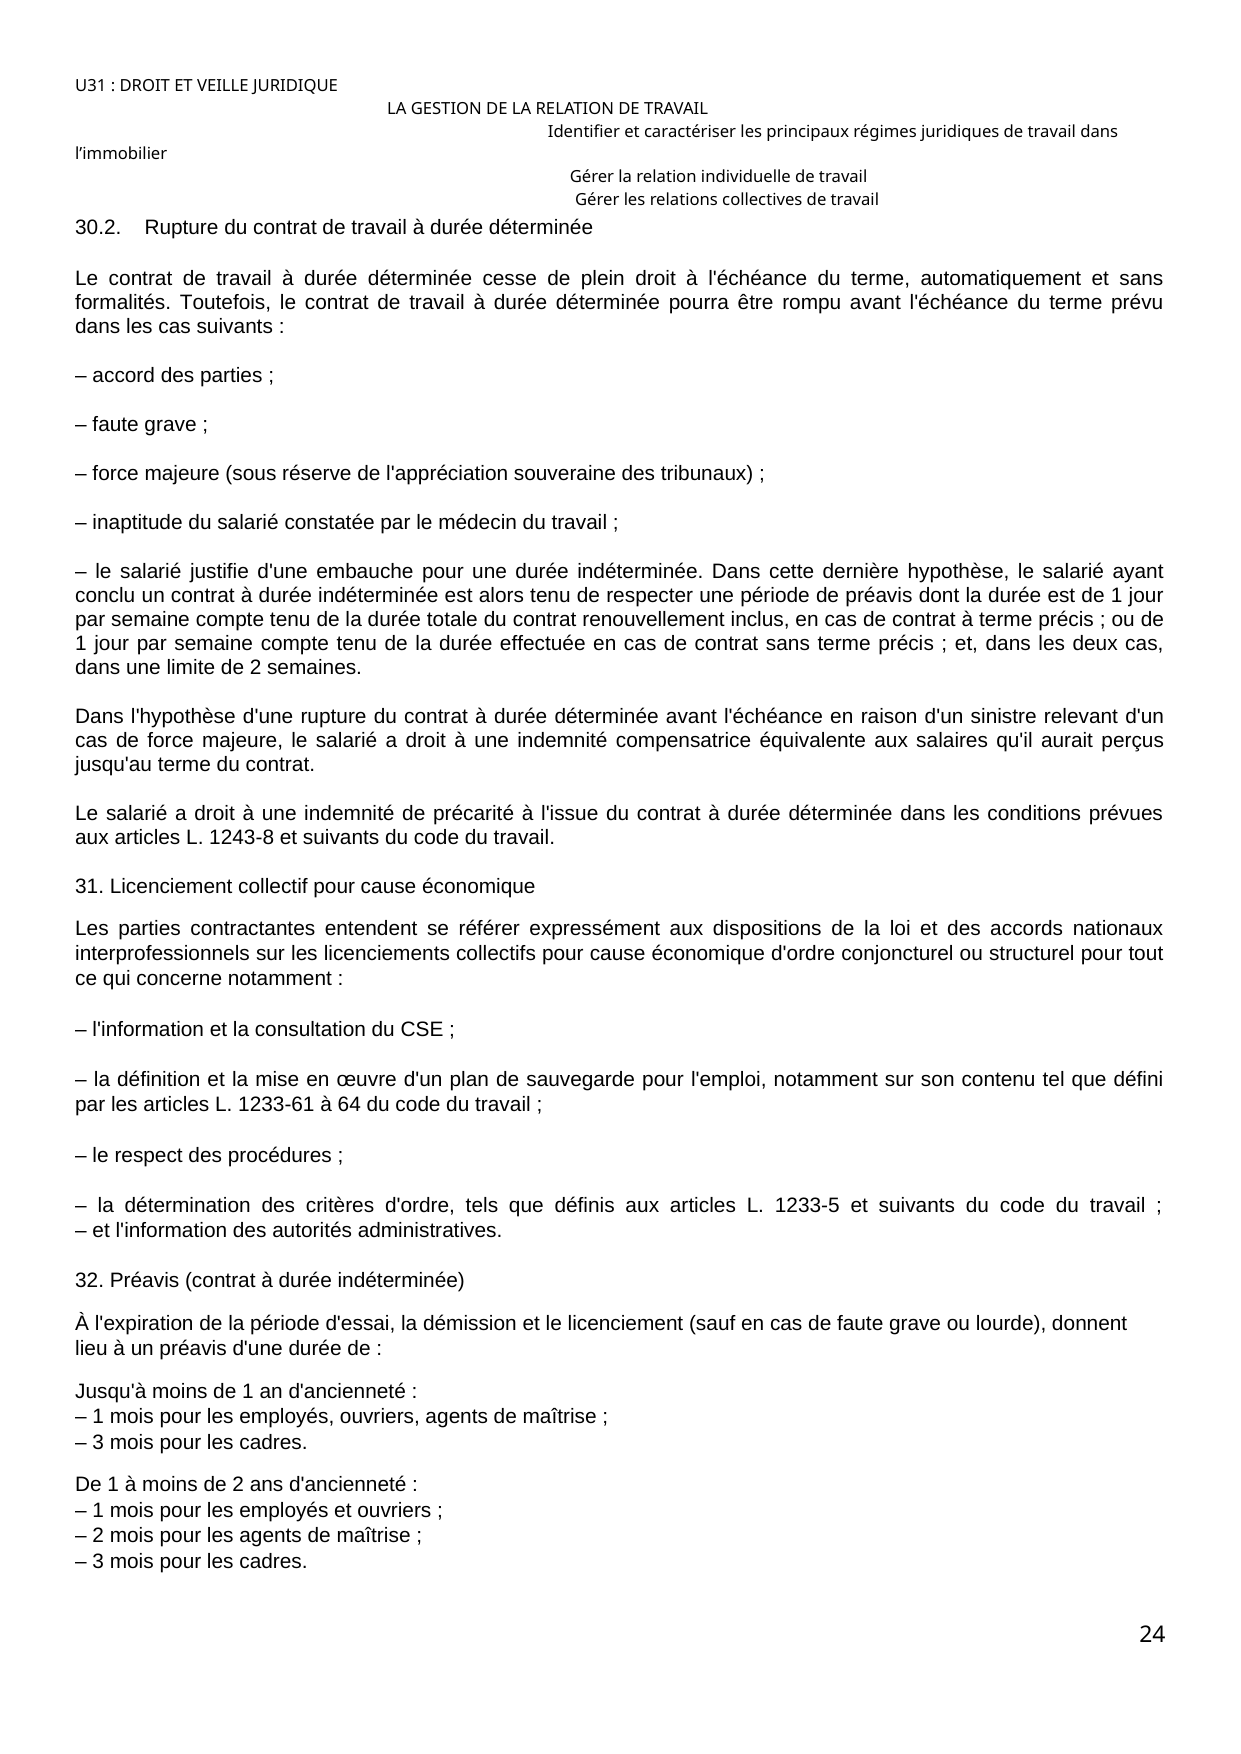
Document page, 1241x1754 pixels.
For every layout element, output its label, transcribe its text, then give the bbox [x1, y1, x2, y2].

text Le salarié a droit à une indemnité de précarité à l'issue du contrat à durée déterminée dans les conditions prévues aux articles L. 1243-8 et suivants du code du travail. [75, 801, 1165, 848]
text – faute grave ; [75, 412, 1165, 436]
text Le contrat de travail à durée déterminée cesse de plein droit à l'échéance du terme, automatiquement et sans formalités. Toutefois, le contrat de travail à durée déterminée pourra être rompu avant l'échéance du terme prévu dans les cas suivants : [75, 266, 1165, 338]
text Les parties contractantes entendent se référer expressément aux dispositions de la loi et des accords nationaux interprofessionnels sur les licenciements collectifs pour cause économique d'ordre conjoncturel ou structurel pour tout ce qui concerne notamment : [75, 916, 1165, 990]
text À l'expiration de la période d'essai, la démission et le licenciement (sauf en cas de faute grave ou lourde), donnent lieu à un préavis d'une durée de : [75, 1311, 1165, 1360]
text – la détermination des critères d'ordre, tels que définis aux articles L. 1233-5 et suivants du code du travail ; – et l'information des autorités administratives. [75, 1193, 1165, 1242]
text – l'information et la consultation du CSE ; [75, 1016, 1165, 1040]
text – inaptitude du salarié constatée par le médecin du travail ; [75, 510, 1165, 534]
text 32. Préavis (contrat à durée indéterminée) [75, 1268, 1165, 1292]
text – la définition et la mise en œuvre d'un plan de sauvegarde pour l'emploi, notamment sur son contenu tel que défini par les articles L. 1233-61 à 64 du code du travail ; [75, 1067, 1165, 1116]
text 30.2. Rupture du contrat de travail à durée déterminée [75, 210, 1165, 241]
text 31. Licenciement collectif pour cause économique [75, 873, 1165, 897]
text – le respect des procédures ; [75, 1142, 1165, 1166]
text – force majeure (sous réserve de l'appréciation souveraine des tribunaux) ; [75, 461, 1165, 485]
text – accord des parties ; [75, 363, 1165, 387]
text De 1 à moins de 2 ans d'ancienneté : – 1 mois pour les employés et ouvriers ; – 2 mois pour les agents de maîtrise ; – 3 mois pour les cadres. [75, 1472, 1165, 1573]
text Jusqu'à moins de 1 an d'ancienneté : – 1 mois pour les employés, ouvriers, agents de maîtrise ; – 3 mois pour les cadres. [75, 1378, 1165, 1454]
text Dans l'hypothèse d'une rupture du contrat à durée déterminée avant l'échéance en raison d'un sinistre relevant d'un cas de force majeure, le salarié a droit à une indemnité compensatrice équivalente aux salaires qu'il aurait perçus jusqu'au terme du contrat. [75, 704, 1165, 776]
text – le salarié justifie d'une embauche pour une durée indéterminée. Dans cette dernière hypothèse, le salarié ayant conclu un contrat à durée indéterminée est alors tenu de respecter une période de préavis dont la durée est de 1 jour par semaine compte tenu de la durée totale du contrat renouvellement inclus, en cas de contrat à terme précis ; ou de 1 jour par semaine compte tenu de la durée effectuée en cas de contrat sans terme précis ; et, dans les deux cas, dans une limite de 2 semaines. [75, 559, 1165, 679]
